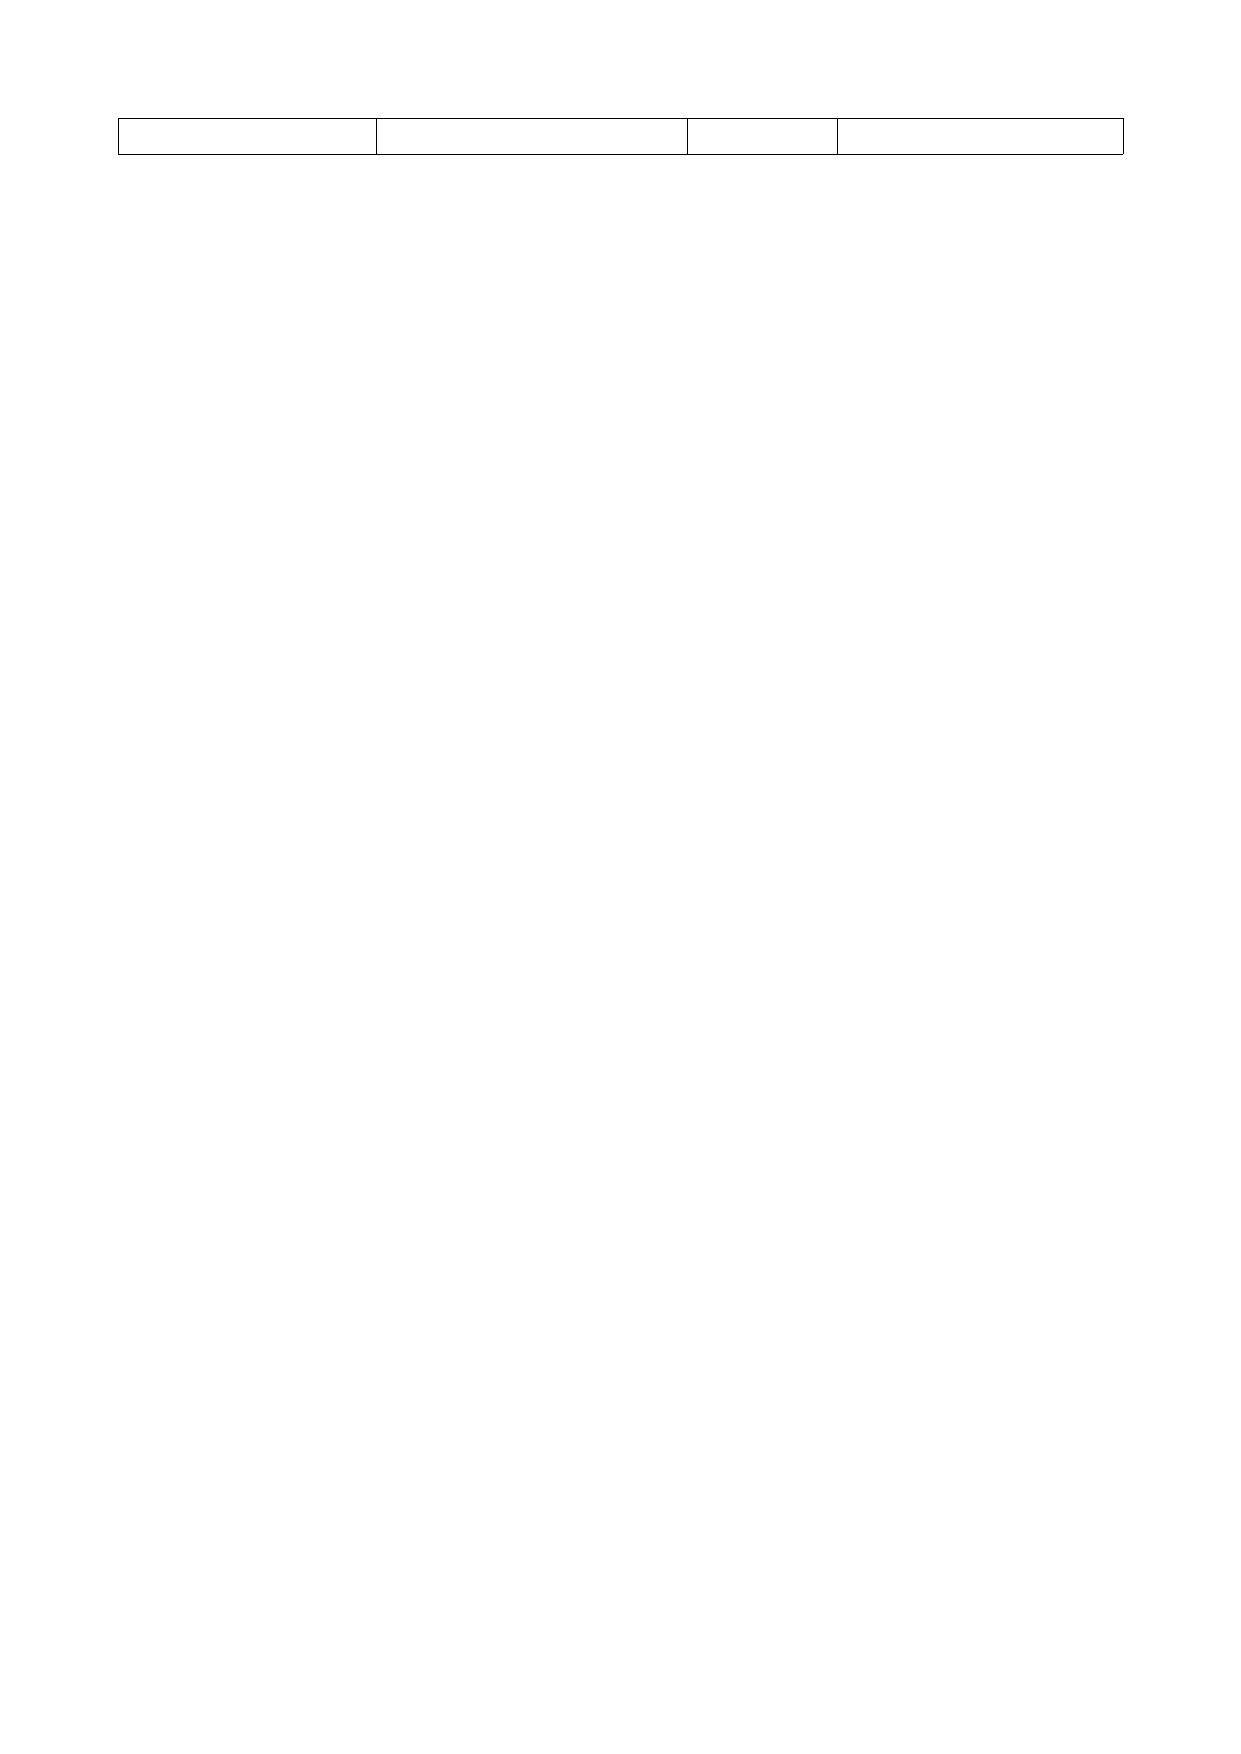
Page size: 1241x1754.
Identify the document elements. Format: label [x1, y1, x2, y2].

table_cell [688, 119, 837, 154]
table_cell [838, 119, 1123, 154]
table_cell [119, 119, 376, 154]
table_cell [377, 119, 687, 154]
